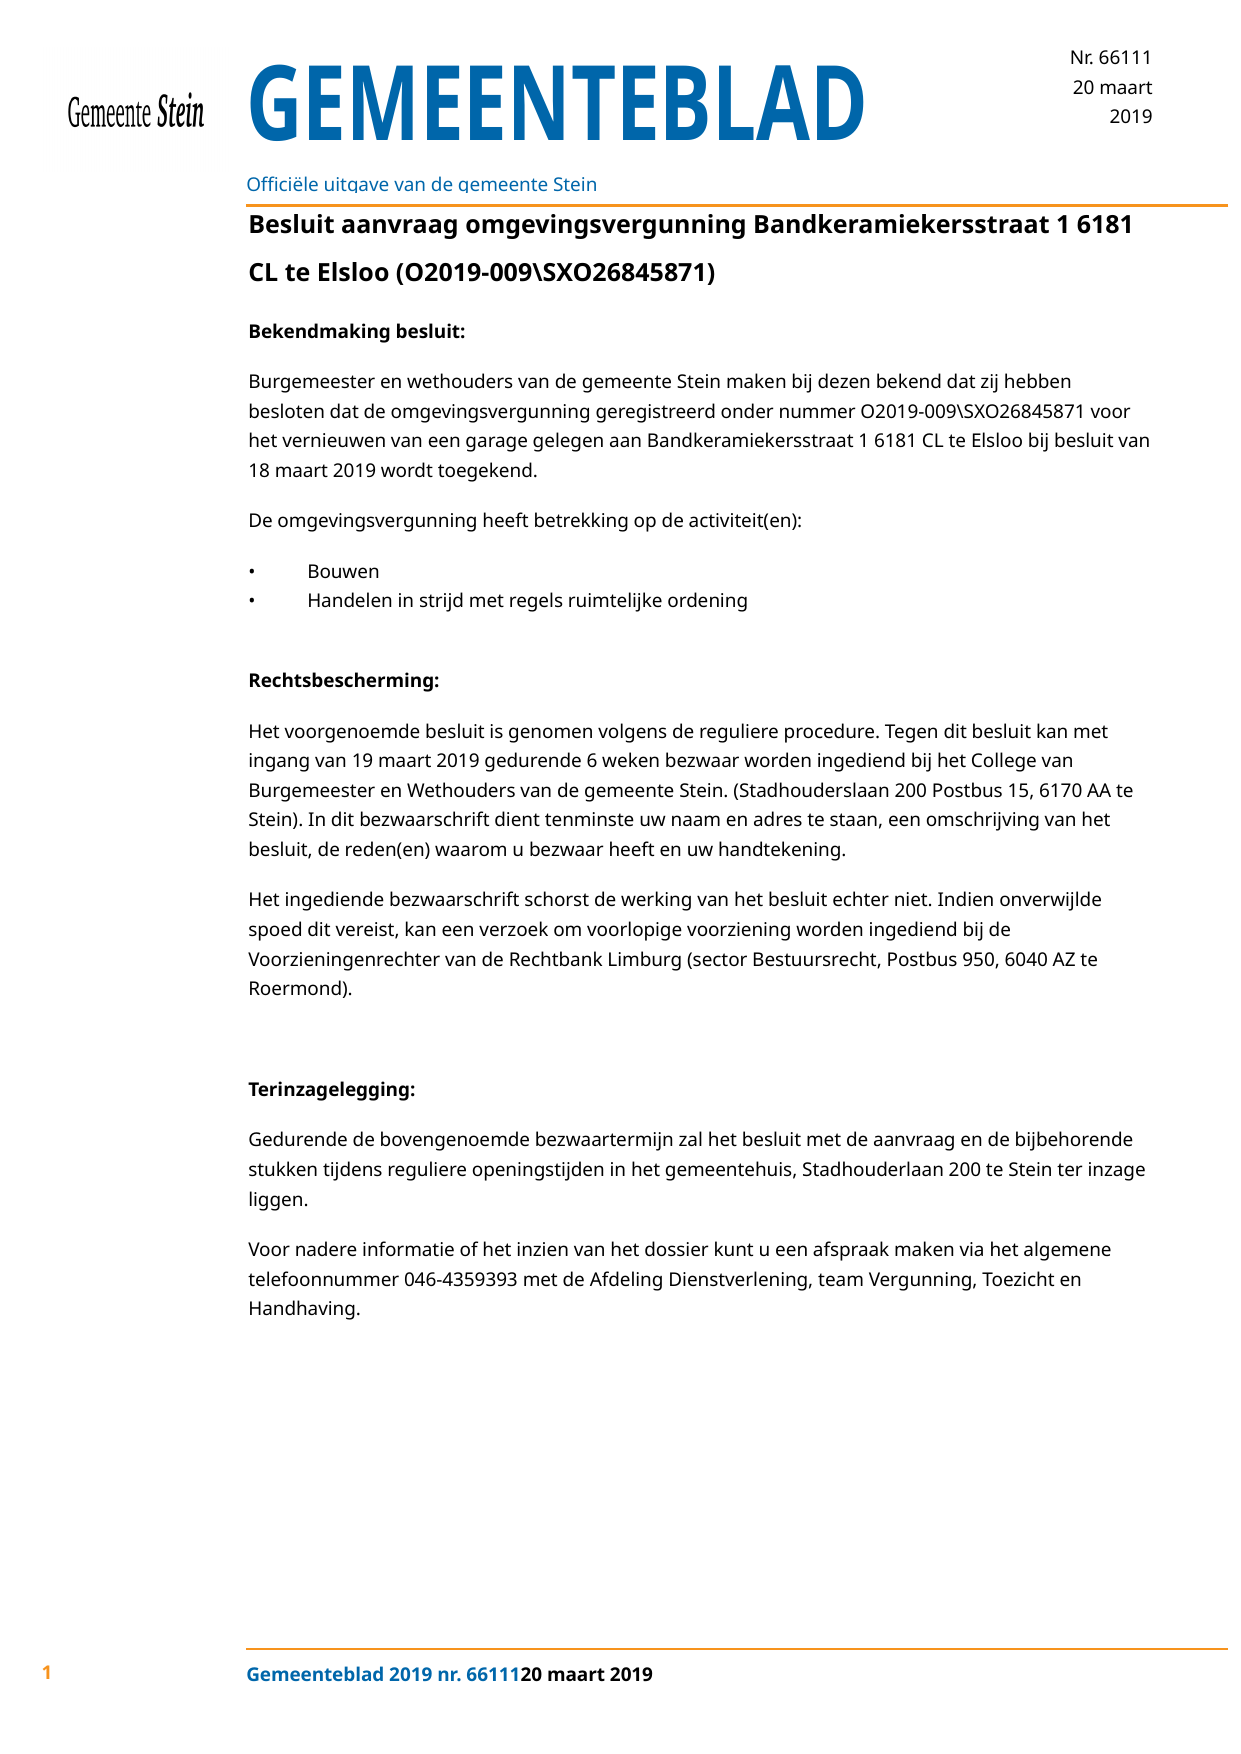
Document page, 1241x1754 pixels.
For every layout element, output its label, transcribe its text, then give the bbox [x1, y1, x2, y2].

text Voor nadere informatie of het inzien van het dossier kunt u een afspraak maken via het algemene telefoonnummer 046-4359393 met de Afdeling Dienstverlening, team Vergunning, Toezicht en Handhaving. [248, 1236, 1152, 1321]
picture [41, 47, 231, 172]
text Terinzagelegging: [248, 1076, 1152, 1102]
text Bekendmaking besluit: [248, 318, 1152, 344]
text Het voorgenoemde besluit is genomen volgens de reguliere procedure. Tegen dit besluit kan met ingang van 19 maart 2019 gedurende 6 weken bezwaar worden ingediend bij het College van Burgemeester en Wethouders van de gemeente Stein. (Stadhouderslaan 200 Postbus 15, 6170 AA te Stein). In dit bezwaarschrift dient tenminste uw naam en adres te staan, een omschrijving van het besluit, de reden(en) waarom u bezwaar heeft en uw handtekening. [248, 718, 1152, 862]
text Rechtsbescherming: [248, 667, 1152, 693]
list Handelen in strijd met regels ruimtelijke ordening [248, 587, 1152, 613]
text Besluit aanvraag omgevingsvergunning Bandkeramiekersstraat 1 6181 CL te Elsloo (O2019-009\SXO26845871) [248, 207, 1152, 288]
text Gedurende de bovengenoemde bezwaartermijn zal het besluit met de aanvraag en de bijbehorende stukken tijdens reguliere openingstijden in het gemeentehuis, Stadhouderlaan 200 te Stein ter inzage liggen. [248, 1127, 1152, 1212]
text Het ingediende bezwaarschrift schorst de werking van het besluit echter niet. Indien onverwijlde spoed dit vereist, kan een verzoek om voorlopige voorziening worden ingediend bij de Voorzieningenrechter van de Rechtbank Limburg (sector Bestuursrecht, Postbus 950, 6040 AZ te Roermond). [248, 887, 1152, 1001]
list Bouwen [248, 558, 1152, 584]
text Burgemeester en wethouders van de gemeente Stein maken bij dezen bekend dat zij hebben besloten dat de omgevingsvergunning geregistreerd onder nummer O2019-009\SXO26845871 voor het vernieuwen van een garage gelegen aan Bandkeramiekersstraat 1 6181 CL te Elsloo bij besluit van 18 maart 2019 wordt toegekend. [248, 368, 1152, 483]
text De omgevingsvergunning heeft betrekking op de activiteit(en): [248, 507, 1152, 533]
